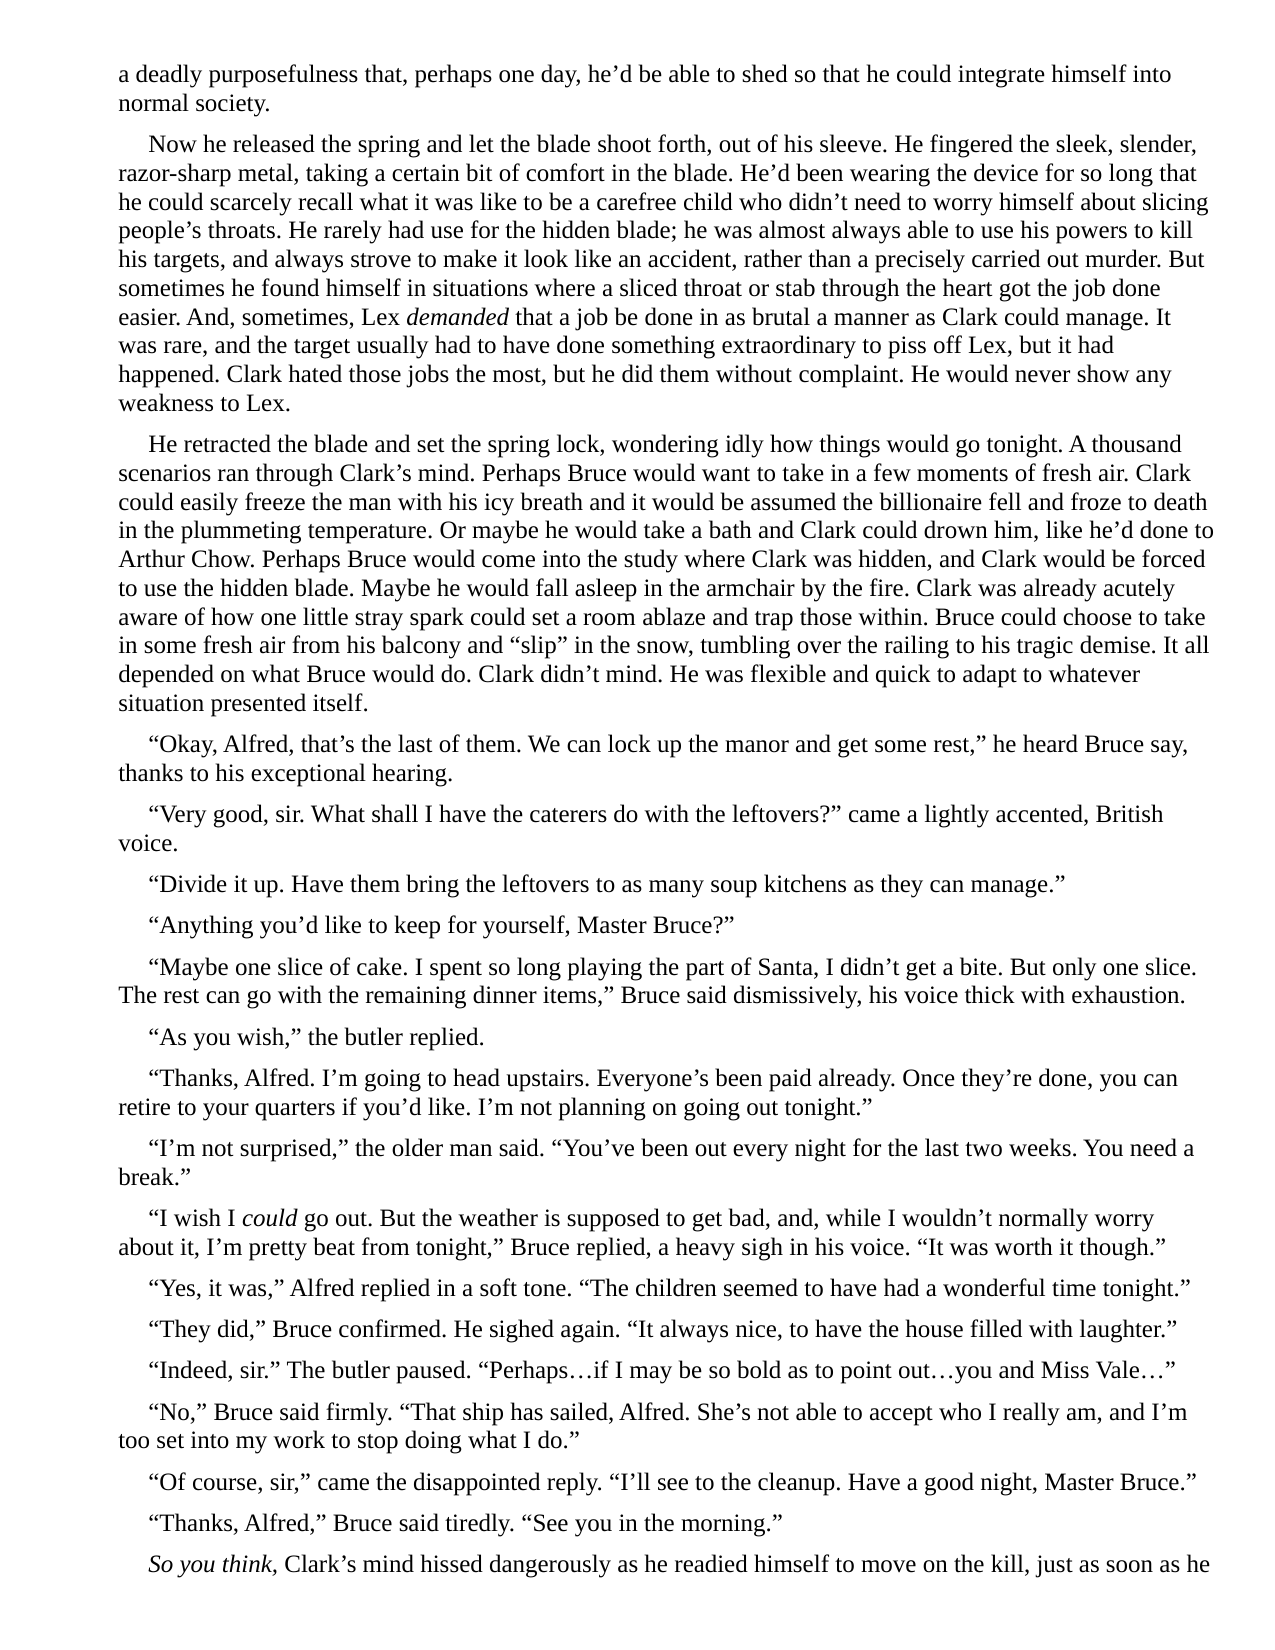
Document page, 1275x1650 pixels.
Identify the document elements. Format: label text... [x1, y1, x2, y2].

text “They did,” Bruce confirmed. He sighed again. “It always nice, to have the house filled with laughter.” [118, 1314, 1216, 1343]
text “Yes, it was,” Alfred replied in a soft tone. “The children seemed to have had a wonderful time tonight.” [118, 1273, 1216, 1302]
text “No,” Bruce said firmly. “That ship has sailed, Alfred. She’s not able to accept who I really am, and I’m too set into my work to stop doing what I do.” [118, 1397, 1216, 1454]
text “Indeed, sir.” The butler paused. “Perhaps…if I may be so bold as to point out…you and Miss Vale…” [118, 1355, 1216, 1384]
text “Thanks, Alfred. I’m going to head upstairs. Everyone’s been paid already. Once they’re done, you can retire to your quarters if you’d like. I’m not planning on going out tonight.” [118, 1063, 1216, 1120]
text “Maybe one slice of cake. I spent so long playing the part of Santa, I didn’t get a bite. But only one slice. The rest can go with the remaining dinner items,” Bruce said dismissively, his voice thick with exhaustion. [118, 952, 1216, 1009]
text “Very good, sir. What shall I have the caterers do with the leftovers?” came a lightly accented, British voice. [118, 799, 1216, 857]
text “Okay, Alfred, that’s the last of them. We can lock up the manor and get some rest,” he heard Bruce say, thanks to his exceptional hearing. [118, 729, 1216, 787]
text Now he released the spring and let the blade shoot forth, out of his sleeve. He fingered the sleek, slender, razor-sharp metal, taking a certain bit of comfort in the blade. He’d been wearing the device for so long that he could scarcely recall what it was like to be a carefree child who didn’t need to worry himself about slicing people’s throats. He rarely had use for the hidden blade; he was almost always able to use his powers to kill his targets, and always strove to make it look like an accident, rather than a precisely carried out murder. But sometimes he found himself in situations where a sliced throat or stab through the heart got the job done easier. And, sometimes, Lex demanded that a job be done in as brutal a manner as Clark could manage. It was rare, and the target usually had to have done something extraordinary to piss off Lex, but it had happened. Clark hated those jobs the most, but he did them without complaint. He would never show any weakness to Lex. [118, 129, 1216, 417]
text “I’m not surprised,” the older man said. “You’ve been out every night for the last two weeks. You need a break.” [118, 1133, 1216, 1190]
text “Anything you’d like to keep for yourself, Master Bruce?” [118, 910, 1216, 939]
text “As you wish,” the butler replied. [118, 1022, 1216, 1050]
text “I wish I could go out. But the weather is supposed to get bad, and, while I wouldn’t normally worry about it, I’m pretty beat from tonight,” Bruce replied, a heavy sigh in his voice. “It was worth it though.” [118, 1203, 1216, 1260]
text “Thanks, Alfred,” Bruce said tiredly. “See you in the morning.” [118, 1508, 1216, 1537]
text So you think, Clark’s mind hissed dangerously as he readied himself to move on the kill, just as soon as he [118, 1549, 1216, 1578]
text He retracted the blade and set the spring lock, wondering idly how things would go tonight. A thousand scenarios ran through Clark’s mind. Perhaps Bruce would want to take in a few moments of fresh air. Clark could easily freeze the man with his icy breath and it would be assumed the billionaire fell and froze to death in the plummeting temperature. Or maybe he would take a bath and Clark could drown him, like he’d done to Arthur Chow. Perhaps Bruce would come into the study where Clark was hidden, and Clark would be forced to use the hidden blade. Maybe he would fall asleep in the armchair by the fire. Clark was already acutely aware of how one little stray spark could set a room ablaze and trap those within. Bruce could choose to take in some fresh air from his balcony and “slip” in the snow, tumbling over the railing to his tragic demise. It all depended on what Bruce would do. Clark didn’t mind. He was flexible and quick to adapt to whatever situation presented itself. [118, 429, 1216, 717]
text “Of course, sir,” came the disappointed reply. “I’ll see to the cleanup. Have a good night, Master Bruce.” [118, 1467, 1216, 1495]
text “Divide it up. Have them bring the leftovers to as many soup kitchens as they can manage.” [118, 869, 1216, 898]
text a deadly purposefulness that, perhaps one day, he’d be able to shed so that he could integrate himself into normal society. [118, 59, 1216, 117]
